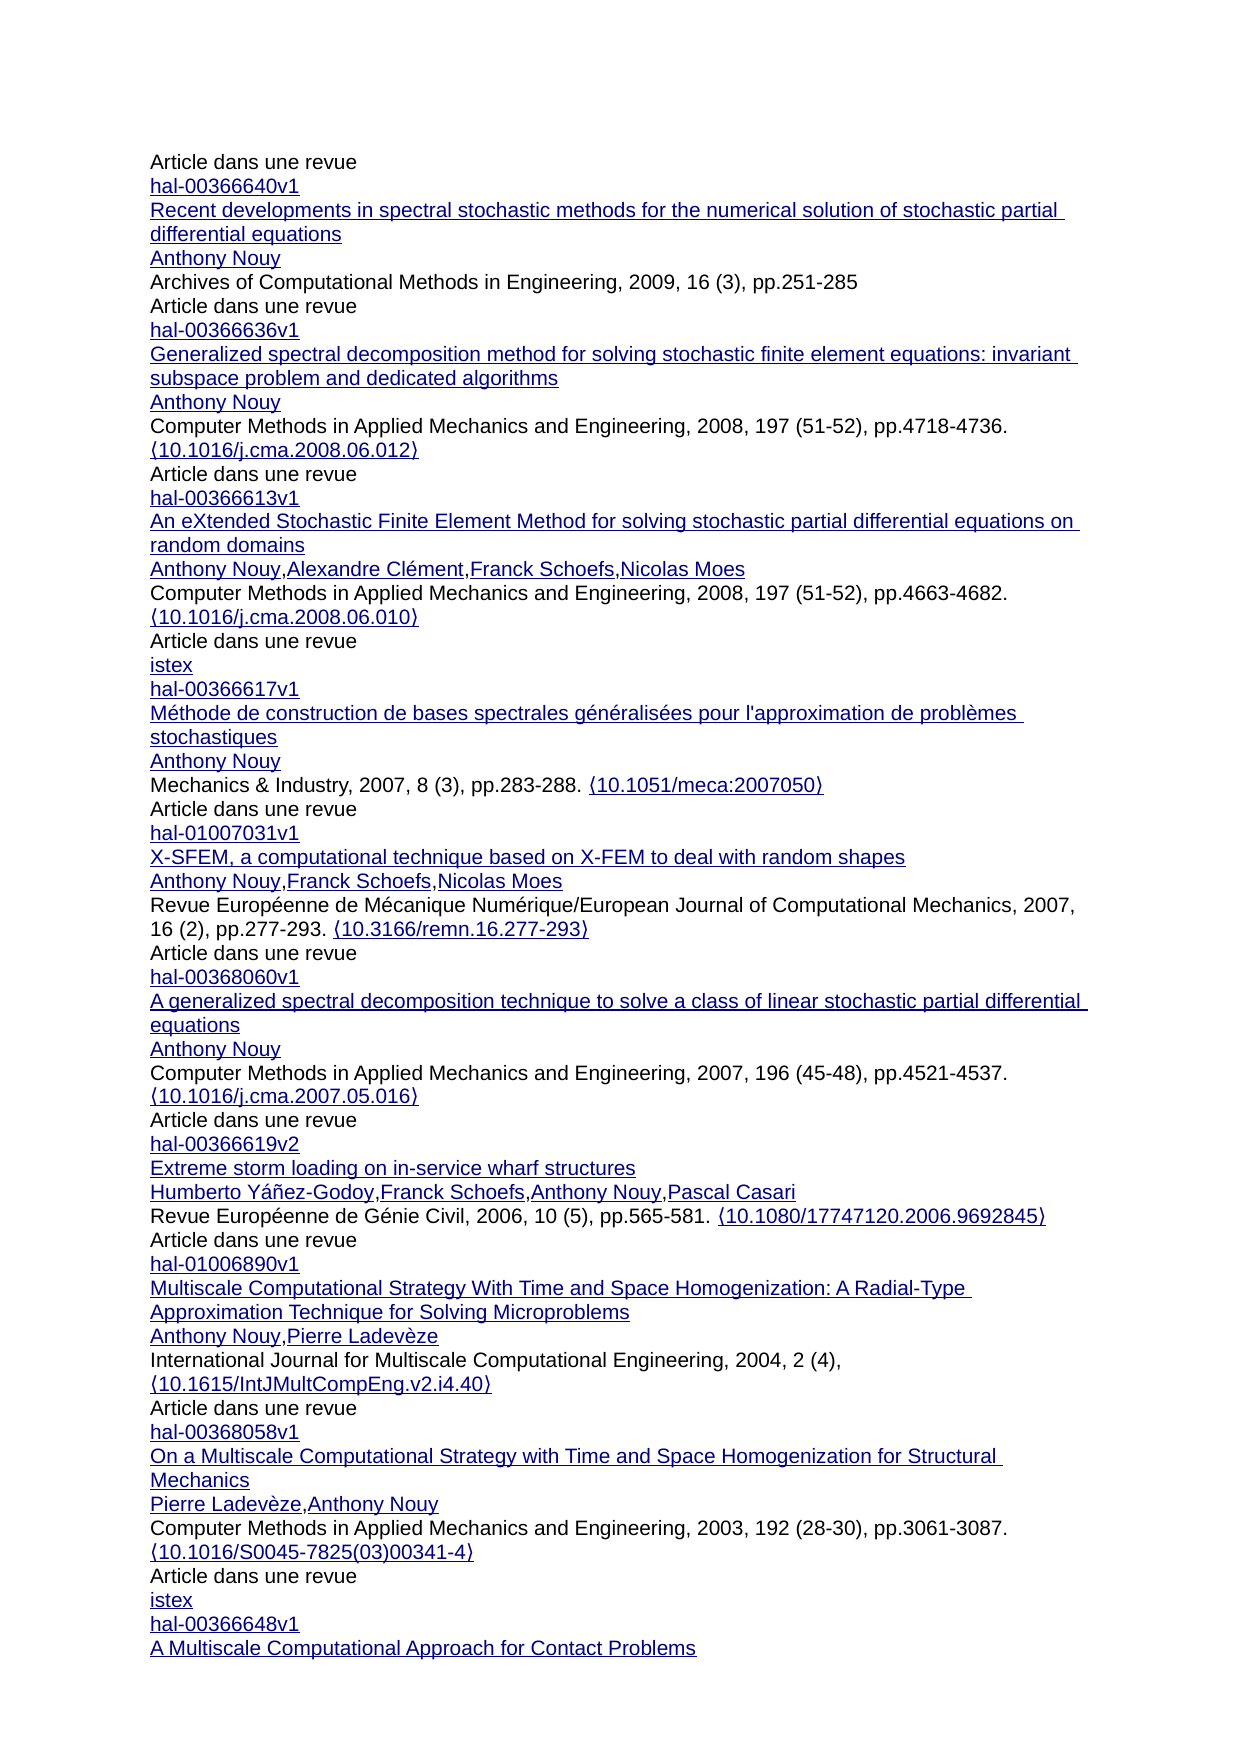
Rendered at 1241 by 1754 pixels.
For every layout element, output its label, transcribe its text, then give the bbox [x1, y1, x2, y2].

table_cell An eXtended Stochastic Finite Element Method for solving stochastic partial differential equations on random domains Anthony Nouy,Alexandre Clément,Franck Schoefs,Nicolas Moes Computer Methods in Applied Mechanics and Engineering, 2008, 197 (51-52), pp.4663-4682. ⟨10.1016/j.cma.2008.06.010⟩ Article dans une revue istex hal-00366617v1 [150, 509, 1090, 701]
table_cell Multiscale Computational Strategy With Time and Space Homogenization: A Radial-Type Approximation Technique for Solving Microproblems Anthony Nouy,Pierre Ladevèze International Journal for Multiscale Computational Engineering, 2004, 2 (4), ⟨10.1615/IntJMultCompEng.v2.i4.40⟩ Article dans une revue hal-00368058v1 [150, 1276, 1090, 1444]
table_cell Extreme storm loading on in-service wharf structures Humberto Yáñez-Godoy,Franck Schoefs,Anthony Nouy,Pascal Casari Revue Européenne de Génie Civil, 2006, 10 (5), pp.565-581. ⟨10.1080/17747120.2006.9692845⟩ Article dans une revue hal-01006890v1 [150, 1156, 1090, 1276]
table_cell X-SFEM, a computational technique based on X-FEM to deal with random shapes Anthony Nouy,Franck Schoefs,Nicolas Moes Revue Européenne de Mécanique Numérique/European Journal of Computational Mechanics, 2007, 16 (2), pp.277-293. ⟨10.3166/remn.16.277-293⟩ Article dans une revue hal-00368060v1 [150, 845, 1090, 988]
table_cell A generalized spectral decomposition technique to solve a class of linear stochastic partial differential equations Anthony Nouy Computer Methods in Applied Mechanics and Engineering, 2007, 196 (45-48), pp.4521-4537. ⟨10.1016/j.cma.2007.05.016⟩ Article dans une revue hal-00366619v2 [150, 989, 1090, 1156]
table_cell Generalized spectral decomposition method for solving stochastic finite element equations: invariant subspace problem and dedicated algorithms Anthony Nouy Computer Methods in Applied Mechanics and Engineering, 2008, 197 (51-52), pp.4718-4736. ⟨10.1016/j.cma.2008.06.012⟩ Article dans une revue hal-00366613v1 [150, 342, 1090, 509]
table_cell Article dans une revue hal-00366640v1 [150, 150, 1090, 198]
table_cell On a Multiscale Computational Strategy with Time and Space Homogenization for Structural Mechanics Pierre Ladevèze,Anthony Nouy Computer Methods in Applied Mechanics and Engineering, 2003, 192 (28-30), pp.3061-3087. ⟨10.1016/S0045-7825(03)00341-4⟩ Article dans une revue istex hal-00366648v1 [150, 1444, 1090, 1635]
table_cell Méthode de construction de bases spectrales généralisées pour l'approximation de problèmes stochastiques Anthony Nouy Mechanics & Industry, 2007, 8 (3), pp.283-288. ⟨10.1051/meca:2007050⟩ Article dans une revue hal-01007031v1 [150, 701, 1090, 845]
table_cell A Multiscale Computational Approach for Contact Problems [150, 1635, 1090, 1659]
table_cell Recent developments in spectral stochastic methods for the numerical solution of stochastic partial differential equations Anthony Nouy Archives of Computational Methods in Engineering, 2009, 16 (3), pp.251-285 Article dans une revue hal-00366636v1 [150, 198, 1090, 342]
